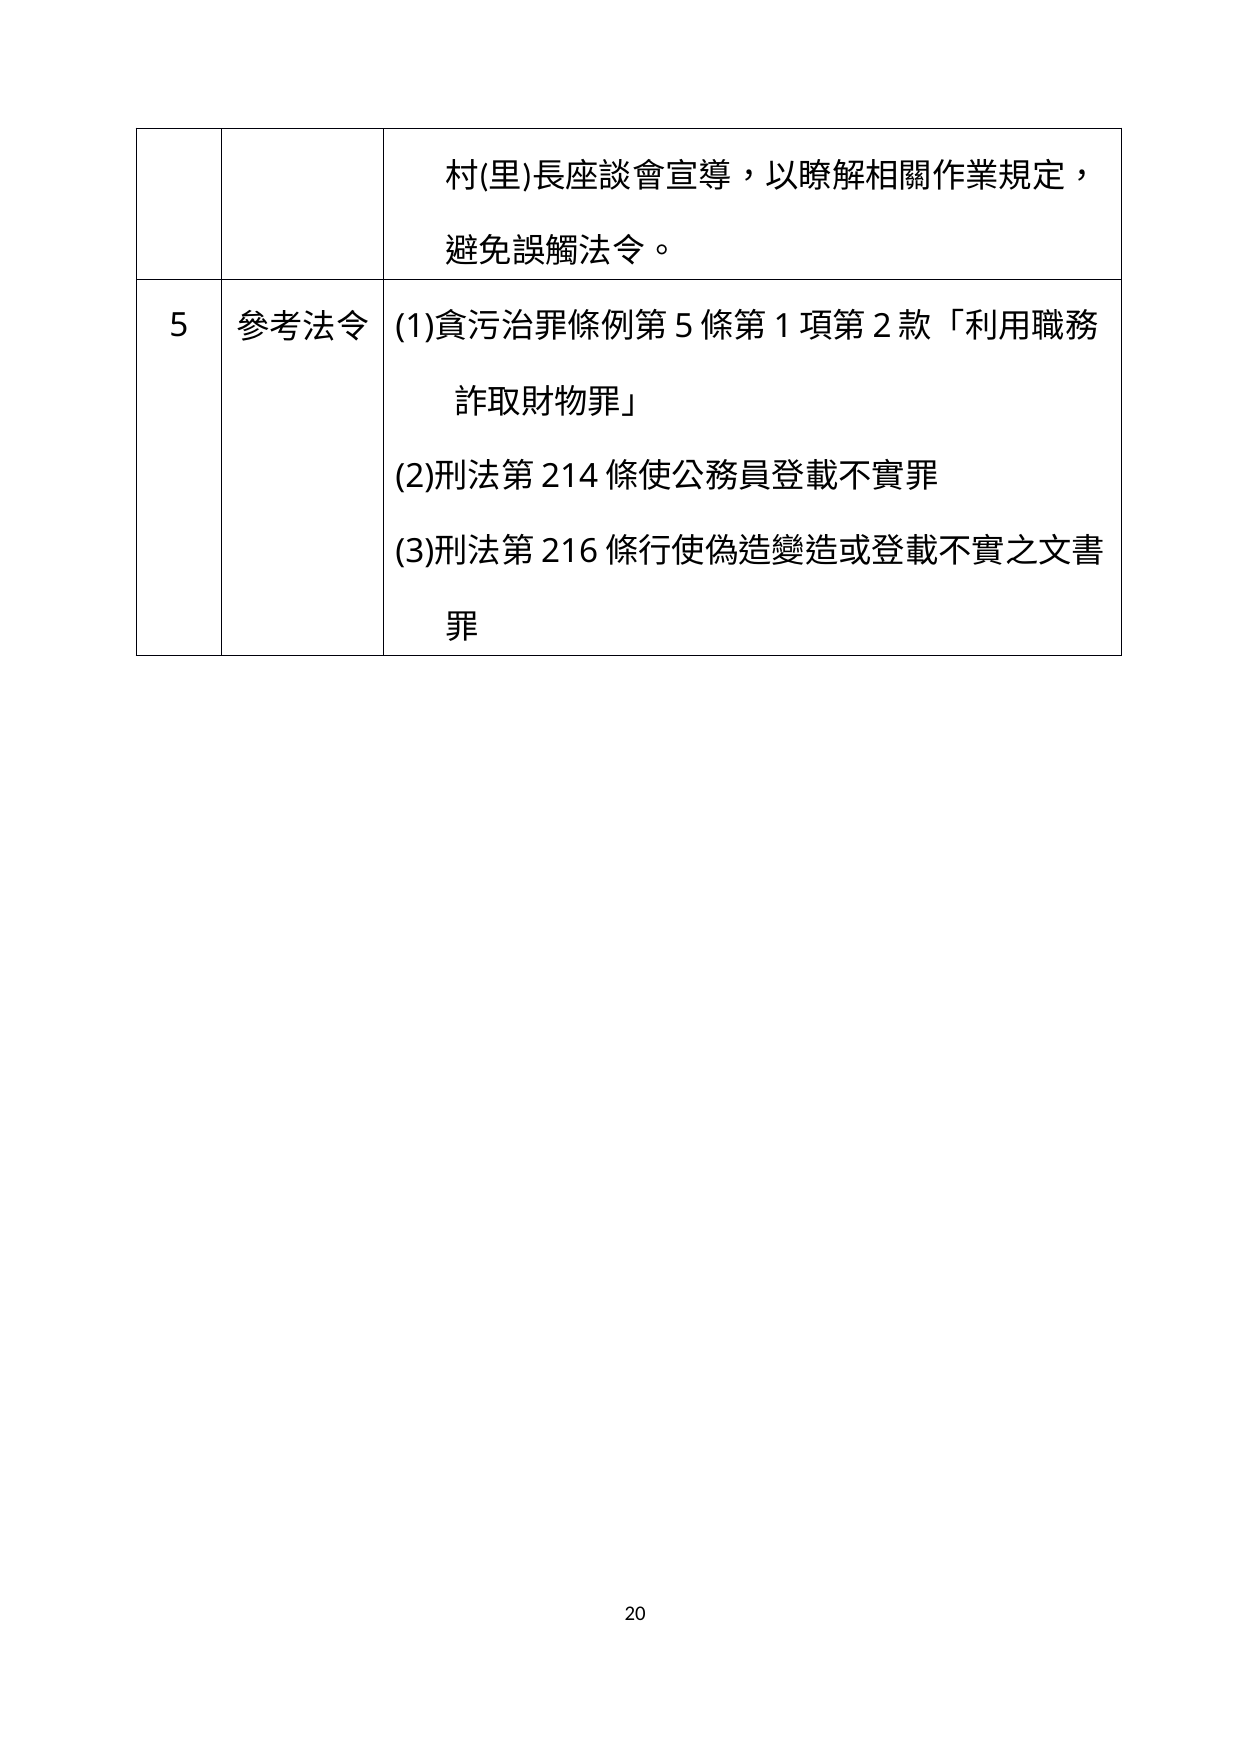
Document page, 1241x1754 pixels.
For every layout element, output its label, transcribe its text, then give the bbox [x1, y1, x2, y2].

table_cell [137, 129, 221, 279]
table_cell [222, 129, 383, 279]
table_cell 參考法令 [222, 280, 383, 655]
table_cell 5 [137, 280, 221, 655]
table_cell 村(里)長座談會宣導，以瞭解相關作業規定，避免誤觸法令。 [384, 129, 1121, 279]
table_cell (1)貪污治罪條例第5條第1項第2款「利用職務詐取財物罪」 (2)刑法第214條使公務員登載不實罪 (3)刑法第216條行使偽造變造或登載不實之文書罪 [384, 280, 1121, 655]
